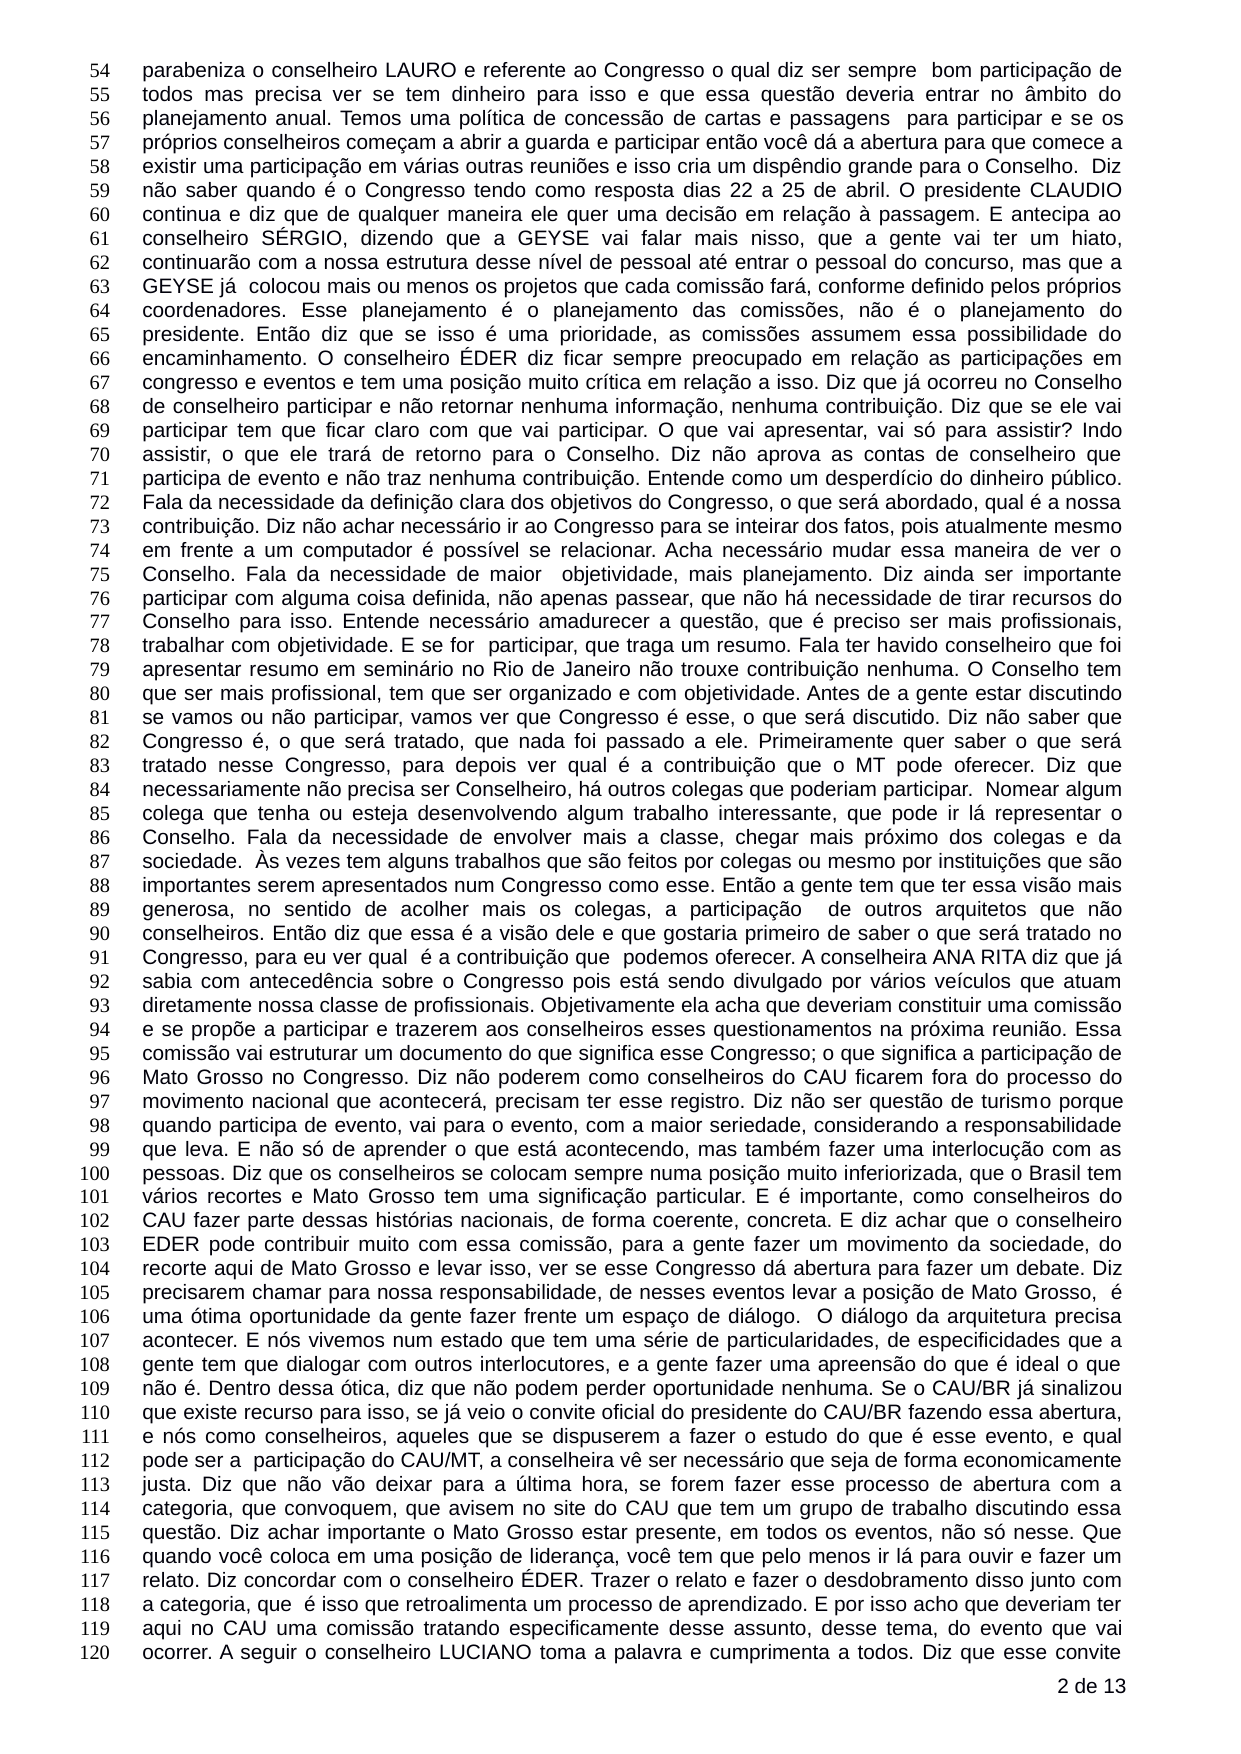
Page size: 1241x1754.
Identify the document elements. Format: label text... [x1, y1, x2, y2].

text parabeniza o conselheiro LAURO e referente ao Congresso o qual diz ser sempre bom participação de todos mas precisa ver se tem dinheiro para isso e que essa questão deveria entrar no âmbito do planejamento anual. Temos uma política de concessão de cartas e passagens para participar e se os próprios conselheiros começam a abrir a guarda e participar então você dá a abertura para que comece a existir uma participação em várias outras reuniões e isso cria um dispêndio grande para o Conselho. Diz não saber quando é o Congresso tendo como resposta dias 22 a 25 de abril. O presidente CLAUDIO continua e diz que de qualquer maneira ele quer uma decisão em relação à passagem. E antecipa ao conselheiro SÉRGIO, dizendo que a GEYSE vai falar mais nisso, que a gente vai ter um hiato, continuarão com a nossa estrutura desse nível de pessoal até entrar o pessoal do concurso, mas que a GEYSE já colocou mais ou menos os projetos que cada comissão fará, conforme definido pelos próprios coordenadores. Esse planejamento é o planejamento das comissões, não é o planejamento do presidente. Então diz que se isso é uma prioridade, as comissões assumem essa possibilidade do encaminhamento. O conselheiro ÉDER diz ficar sempre preocupado em relação as participações em congresso e eventos e tem uma posição muito crítica em relação a isso. Diz que já ocorreu no Conselho de conselheiro participar e não retornar nenhuma informação, nenhuma contribuição. Diz que se ele vai participar tem que ficar claro com que vai participar. O que vai apresentar, vai só para assistir? Indo assistir, o que ele trará de retorno para o Conselho. Diz não aprova as contas de conselheiro que participa de evento e não traz nenhuma contribuição. Entende como um desperdício do dinheiro público. Fala da necessidade da definição clara dos objetivos do Congresso, o que será abordado, qual é a nossa contribuição. Diz não achar necessário ir ao Congresso para se inteirar dos fatos, pois atualmente mesmo em frente a um computador é possível se relacionar. Acha necessário mudar essa maneira de ver o Conselho. Fala da necessidade de maior objetividade, mais planejamento. Diz ainda ser importante participar com alguma coisa definida, não apenas passear, que não há necessidade de tirar recursos do Conselho para isso. Entende necessário amadurecer a questão, que é preciso ser mais profissionais, trabalhar com objetividade. E se for participar, que traga um resumo. Fala ter havido conselheiro que foi apresentar resumo em seminário no Rio de Janeiro não trouxe contribuição nenhuma. O Conselho tem que ser mais profissional, tem que ser organizado e com objetividade. Antes de a gente estar discutindo se vamos ou não participar, vamos ver que Congresso é esse, o que será discutido. Diz não saber que Congresso é, o que será tratado, que nada foi passado a ele. Primeiramente quer saber o que será tratado nesse Congresso, para depois ver qual é a contribuição que o MT pode oferecer. Diz que necessariamente não precisa ser Conselheiro, há outros colegas que poderiam participar. Nomear algum colega que tenha ou esteja desenvolvendo algum trabalho interessante, que pode ir lá representar o Conselho. Fala da necessidade de envolver mais a classe, chegar mais próximo dos colegas e da sociedade. Às vezes tem alguns trabalhos que são feitos por colegas ou mesmo por instituições que são importantes serem apresentados num Congresso como esse. Então a gente tem que ter essa visão mais generosa, no sentido de acolher mais os colegas, a participação de outros arquitetos que não conselheiros. Então diz que essa é a visão dele e que gostaria primeiro de saber o que será tratado no Congresso, para eu ver qual é a contribuição que podemos oferecer. A conselheira ANA RITA diz que já sabia com antecedência sobre o Congresso pois está sendo divulgado por vários veículos que atuam diretamente nossa classe de profissionais. Objetivamente ela acha que deveriam constituir uma comissão e se propõe a participar e trazerem aos conselheiros esses questionamentos na próxima reunião. Essa comissão vai estruturar um documento do que significa esse Congresso; o que significa a participação de Mato Grosso no Congresso. Diz não poderem como conselheiros do CAU ficarem fora do processo do movimento nacional que acontecerá, precisam ter esse registro. Diz não ser questão de turismo porque quando participa de evento, vai para o evento, com a maior seriedade, considerando a responsabilidade que leva. E não só de aprender o que está acontecendo, mas também fazer uma interlocução com as pessoas. Diz que os conselheiros se colocam sempre numa posição muito inferiorizada, que o Brasil tem vários recortes e Mato Grosso tem uma significação particular. E é importante, como conselheiros do CAU fazer parte dessas histórias nacionais, de forma coerente, concreta. E diz achar que o conselheiro EDER pode contribuir muito com essa comissão, para a gente fazer um movimento da sociedade, do recorte aqui de Mato Grosso e levar isso, ver se esse Congresso dá abertura para fazer um debate. Diz precisarem chamar para nossa responsabilidade, de nesses eventos levar a posição de Mato Grosso, é uma ótima oportunidade da gente fazer frente um espaço de diálogo. O diálogo da arquitetura precisa acontecer. E nós vivemos num estado que tem uma série de particularidades, de especificidades que a gente tem que dialogar com outros interlocutores, e a gente fazer uma apreensão do que é ideal o que não é. Dentro dessa ótica, diz que não podem perder oportunidade nenhuma. Se o CAU/BR já sinalizou que existe recurso para isso, se já veio o convite oficial do presidente do CAU/BR fazendo essa abertura, e nós como conselheiros, aqueles que se dispuserem a fazer o estudo do que é esse evento, e qual pode ser a participação do CAU/MT, a conselheira vê ser necessário que seja de forma economicamente justa. Diz que não vão deixar para a última hora, se forem fazer esse processo de abertura com a categoria, que convoquem, que avisem no site do CAU que tem um grupo de trabalho discutindo essa questão. Diz achar importante o Mato Grosso estar presente, em todos os eventos, não só nesse. Que quando você coloca em uma posição de liderança, você tem que pelo menos ir lá para ouvir e fazer um relato. Diz concordar com o conselheiro ÉDER. Trazer o relato e fazer o desdobramento disso junto com a categoria, que é isso que retroalimenta um processo de aprendizado. E por isso acho que deveriam ter aqui no CAU uma comissão tratando especificamente desse assunto, desse tema, do evento que vai ocorrer. A seguir o conselheiro LUCIANO toma a palavra e cumprimenta a todos. Diz que esse convite [142, 58, 1123, 1663]
